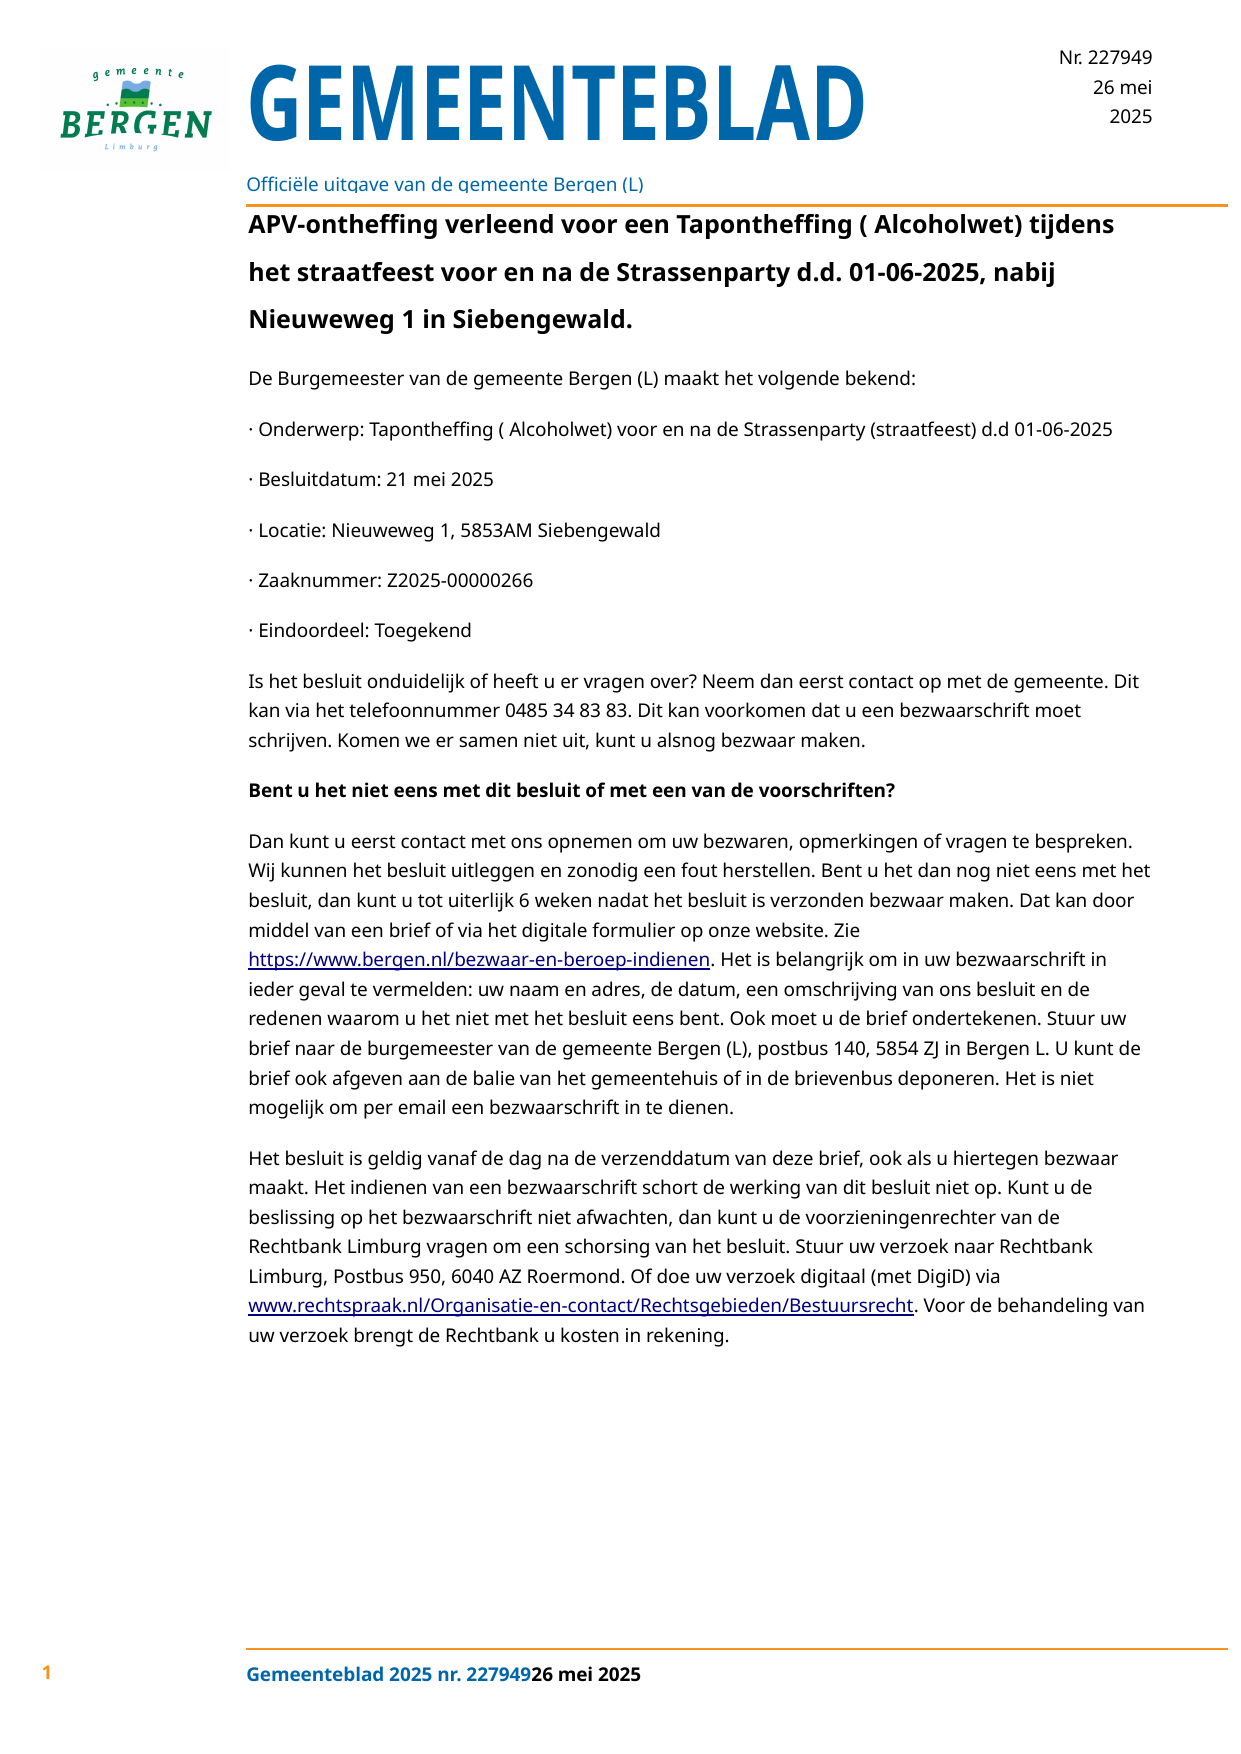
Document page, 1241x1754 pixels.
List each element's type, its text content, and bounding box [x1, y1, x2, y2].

text De Burgemeester van de gemeente Bergen (L) maakt het volgende bekend: [248, 366, 1152, 391]
text · Onderwerp: Tapontheffing ( Alcoholwet) voor en na de Strassenparty (straatfeest) d.d 01-06-2025 [248, 416, 1152, 442]
picture [41, 47, 231, 172]
text · Locatie: Nieuweweg 1, 5853AM Siebengewald [248, 517, 1152, 542]
text Het besluit is geldig vanaf de dag na de verzenddatum van deze brief, ook als u hiertegen bezwaar maakt. Het indienen van een bezwaarschrift schort de werking van dit besluit niet op. Kunt u de beslissing op het bezwaarschrift niet afwachten, dan kunt u de voorzieningenrechter van de Rechtbank Limburg vragen om een schorsing van het besluit. Stuur uw verzoek naar Rechtbank Limburg, Postbus 950, 6040 AZ Roermond. Of doe uw verzoek digitaal (met DigiD) via www.rechtspraak.nl/Organisatie-en-contact/Rechtsgebieden/Bestuursrecht. Voor de behandeling van uw verzoek brengt de Rechtbank u kosten in rekening. [248, 1145, 1152, 1348]
text APV-ontheffing verleend voor een Tapontheffing ( Alcoholwet) tijdens het straatfeest voor en na de Strassenparty d.d. 01-06-2025, nabij Nieuweweg 1 in Siebengewald. [248, 207, 1152, 336]
text · Besluitdatum: 21 mei 2025 [248, 466, 1152, 492]
text Is het besluit onduidelijk of heeft u er vragen over? Neem dan eerst contact op met de gemeente. Dit kan via het telefoonnummer 0485 34 83 83. Dit kan voorkomen dat u een bezwaarschrift moet schrijven. Komen we er samen niet uit, kunt u alsnog bezwaar maken. [248, 668, 1152, 753]
text Dan kunt u eerst contact met ons opnemen om uw bezwaren, opmerkingen of vragen te bespreken. Wij kunnen het besluit uitleggen en zonodig een fout herstellen. Bent u het dan nog niet eens met het besluit, dan kunt u tot uiterlijk 6 weken nadat het besluit is verzonden bezwaar maken. Dat kan door middel van een brief of via het digitale formulier op onze website. Zie https://www.bergen.nl/bezwaar-en-beroep-indienen. Het is belangrijk om in uw bezwaarschrift in ieder geval te vermelden: uw naam en adres, de datum, een omschrijving van ons besluit en de redenen waarom u het niet met het besluit eens bent. Ook moet u de brief ondertekenen. Stuur uw brief naar de burgemeester van de gemeente Bergen (L), postbus 140, 5854 ZJ in Bergen L. U kunt de brief ook afgeven aan de balie van het gemeentehuis of in de brievenbus deponeren. Het is niet mogelijk om per email een bezwaarschrift in te dienen. [248, 828, 1152, 1120]
text · Zaaknummer: Z2025-00000266 [248, 567, 1152, 593]
text · Eindoordeel: Toegekend [248, 618, 1152, 643]
text Bent u het niet eens met dit besluit of met een van de voorschriften? [248, 778, 1152, 803]
